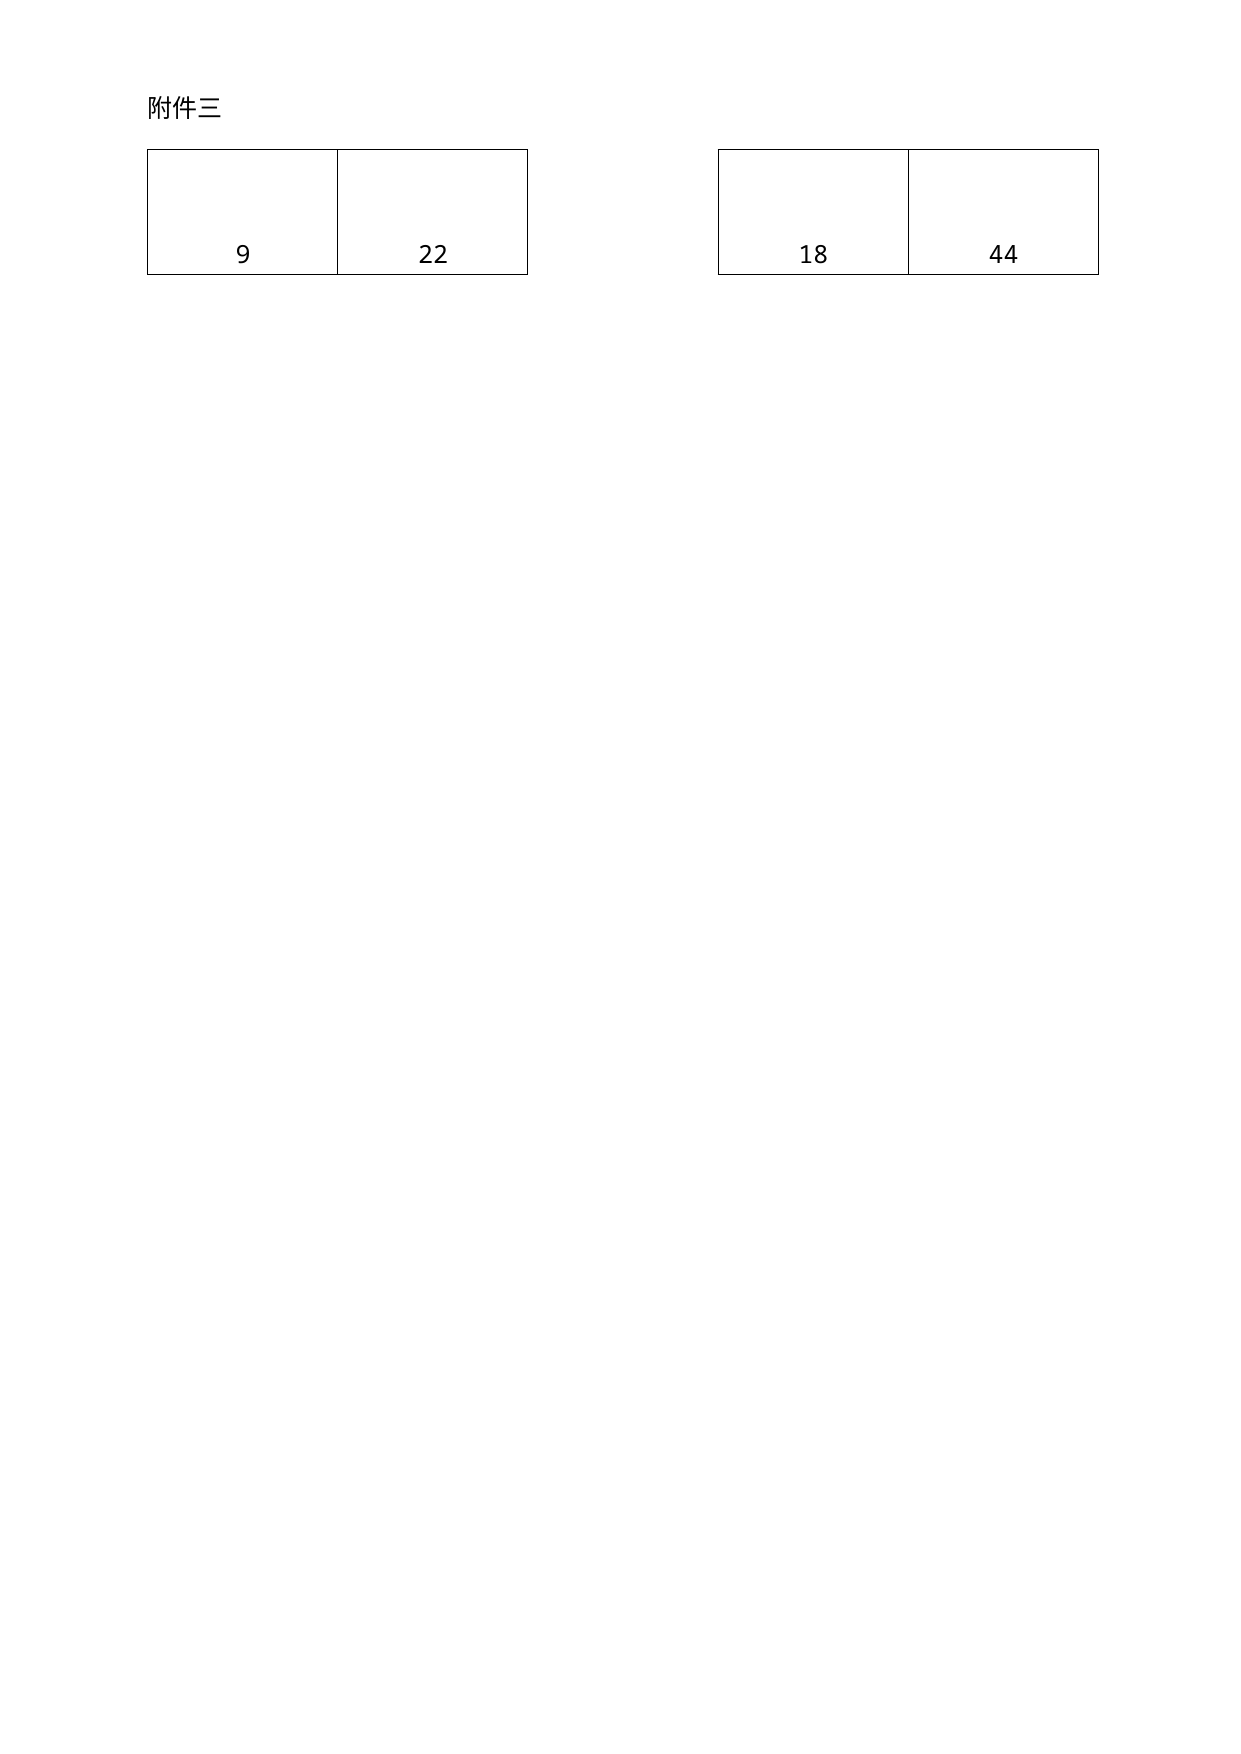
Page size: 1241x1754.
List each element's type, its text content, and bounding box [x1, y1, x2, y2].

table_cell [528, 149, 718, 274]
table_cell 44 [909, 150, 1098, 274]
table_cell 22 [338, 150, 527, 274]
table_cell 9 [148, 150, 337, 274]
table_cell 18 [719, 150, 908, 274]
